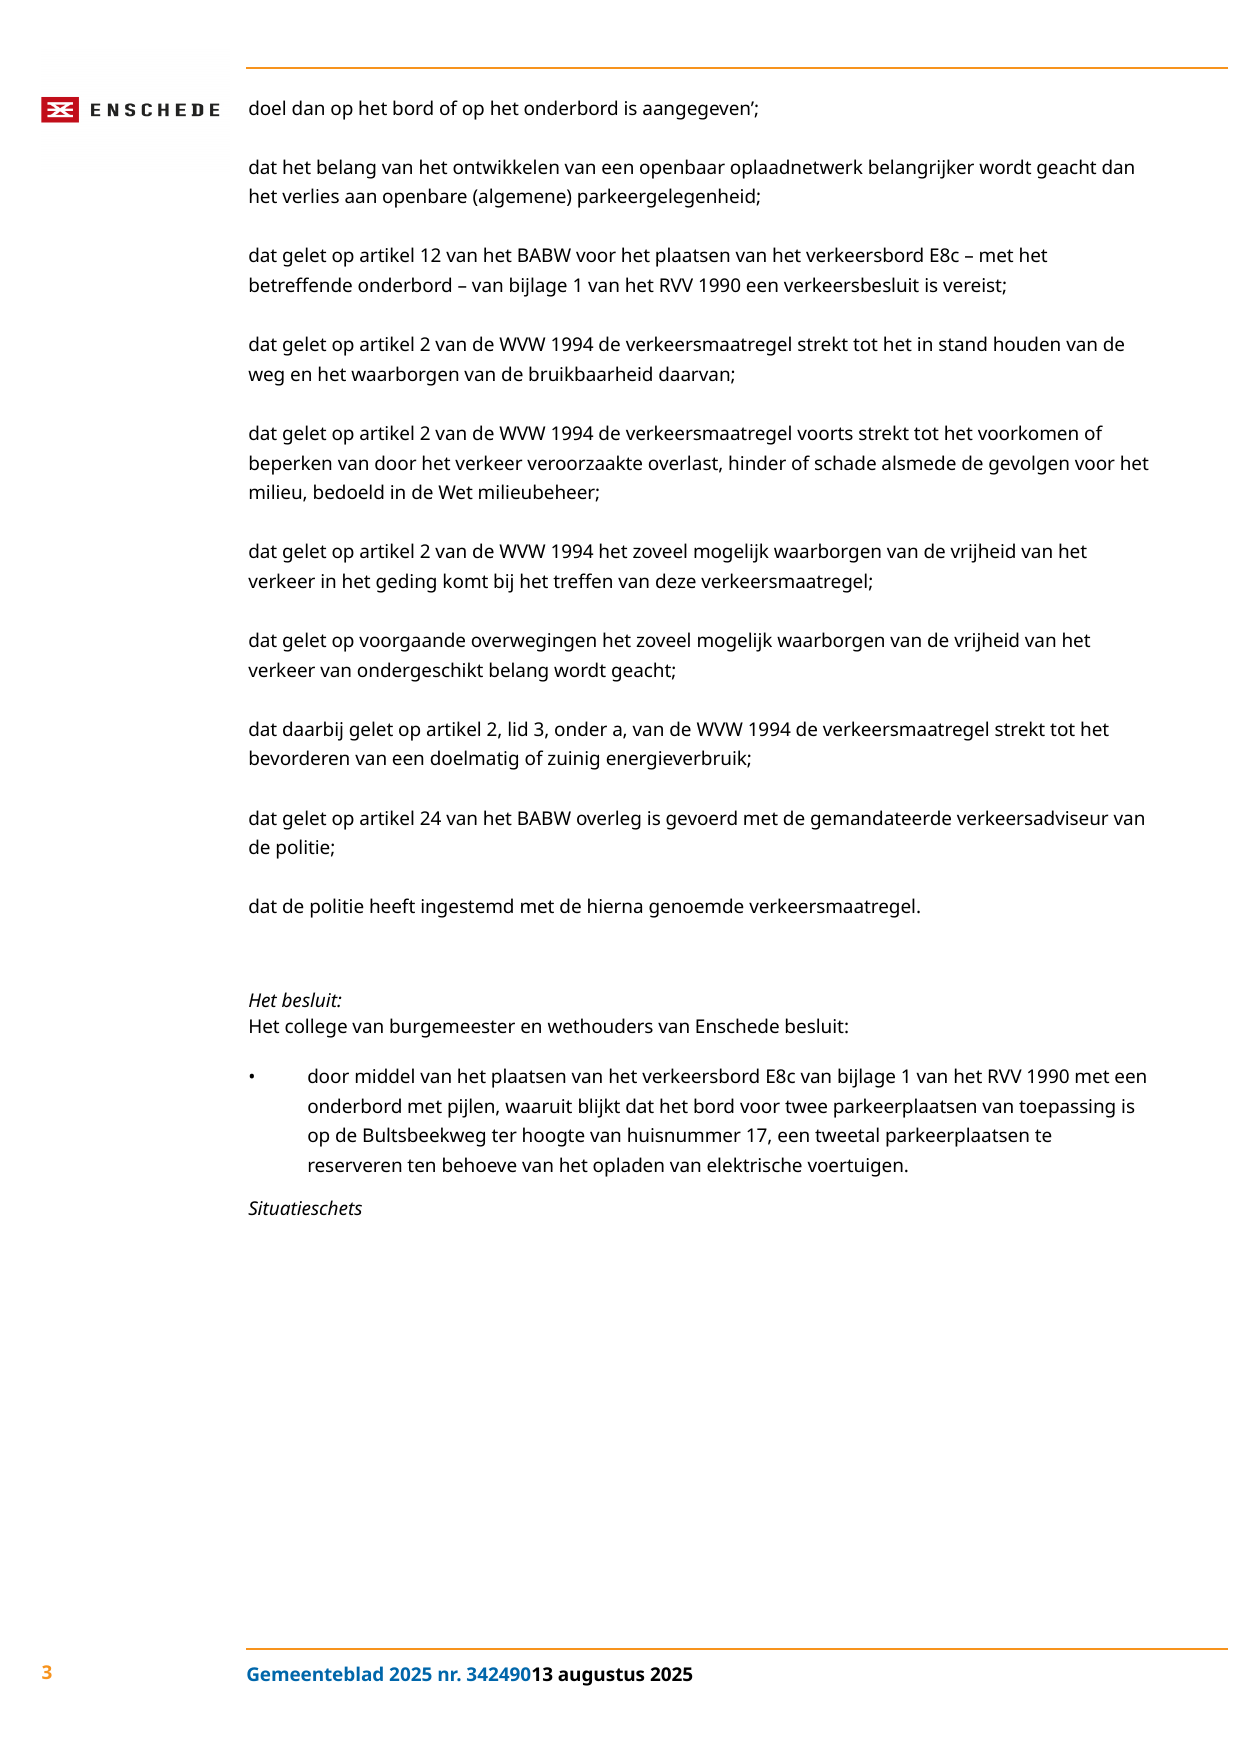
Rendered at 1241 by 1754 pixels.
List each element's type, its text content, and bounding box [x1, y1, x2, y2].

text doel dan op het bord of op het onderbord is aangegeven’; [248, 95, 1152, 121]
text Situatieschets [248, 1195, 1152, 1221]
text dat gelet op artikel 2 van de WVW 1994 het zoveel mogelijk waarborgen van de vrijheid van het verkeer in het geding komt bij het treffen van deze verkeersmaatregel; [248, 538, 1152, 594]
text dat gelet op voorgaande overwegingen het zoveel mogelijk waarborgen van de vrijheid van het verkeer van ondergeschikt belang wordt geacht; [248, 627, 1152, 683]
text dat gelet op artikel 2 van de WVW 1994 de verkeersmaatregel strekt tot het in stand houden van de weg en het waarborgen van de bruikbaarheid daarvan; [248, 331, 1152, 387]
text dat gelet op artikel 2 van de WVW 1994 de verkeersmaatregel voorts strekt tot het voorkomen of beperken van door het verkeer veroorzaakte overlast, hinder of schade alsmede de gevolgen voor het milieu, bedoeld in de Wet milieubeheer; [248, 420, 1152, 505]
text dat het belang van het ontwikkelen van een openbaar oplaadnetwerk belangrijker wordt geacht dan het verlies aan openbare (algemene) parkeergelegenheid; [248, 154, 1152, 209]
text dat gelet op artikel 12 van het BABW voor het plaatsen van het verkeersbord E8c – met het betreffende onderbord – van bijlage 1 van het RVV 1990 een verkeersbesluit is vereist; [248, 243, 1152, 298]
text dat daarbij gelet op artikel 2, lid 3, onder a, van de WVW 1994 de verkeersmaatregel strekt tot het bevorderen van een doelmatig of zuinig energieverbruik; [248, 716, 1152, 771]
text dat gelet op artikel 24 van het BABW overleg is gevoerd met de gemandateerde verkeersadviseur van de politie; [248, 805, 1152, 860]
text dat de politie heeft ingestemd met de hierna genoemde verkeersmaatregel. [248, 893, 1152, 919]
text Het college van burgemeester en wethouders van Enschede besluit: [248, 1013, 1152, 1038]
text Het besluit: [248, 987, 1152, 1013]
picture [41, 47, 231, 172]
list door middel van het plaatsen van het verkeersbord E8c van bijlage 1 van het RVV 1990 met een onderbord met pijlen, waaruit blijkt dat het bord voor twee parkeerplaatsen van toepassing is op de Bultsbeekweg ter hoogte van huisnummer 17, een tweetal parkeerplaatsen te reserveren ten behoeve van het opladen van elektrische voertuigen. [248, 1063, 1152, 1178]
